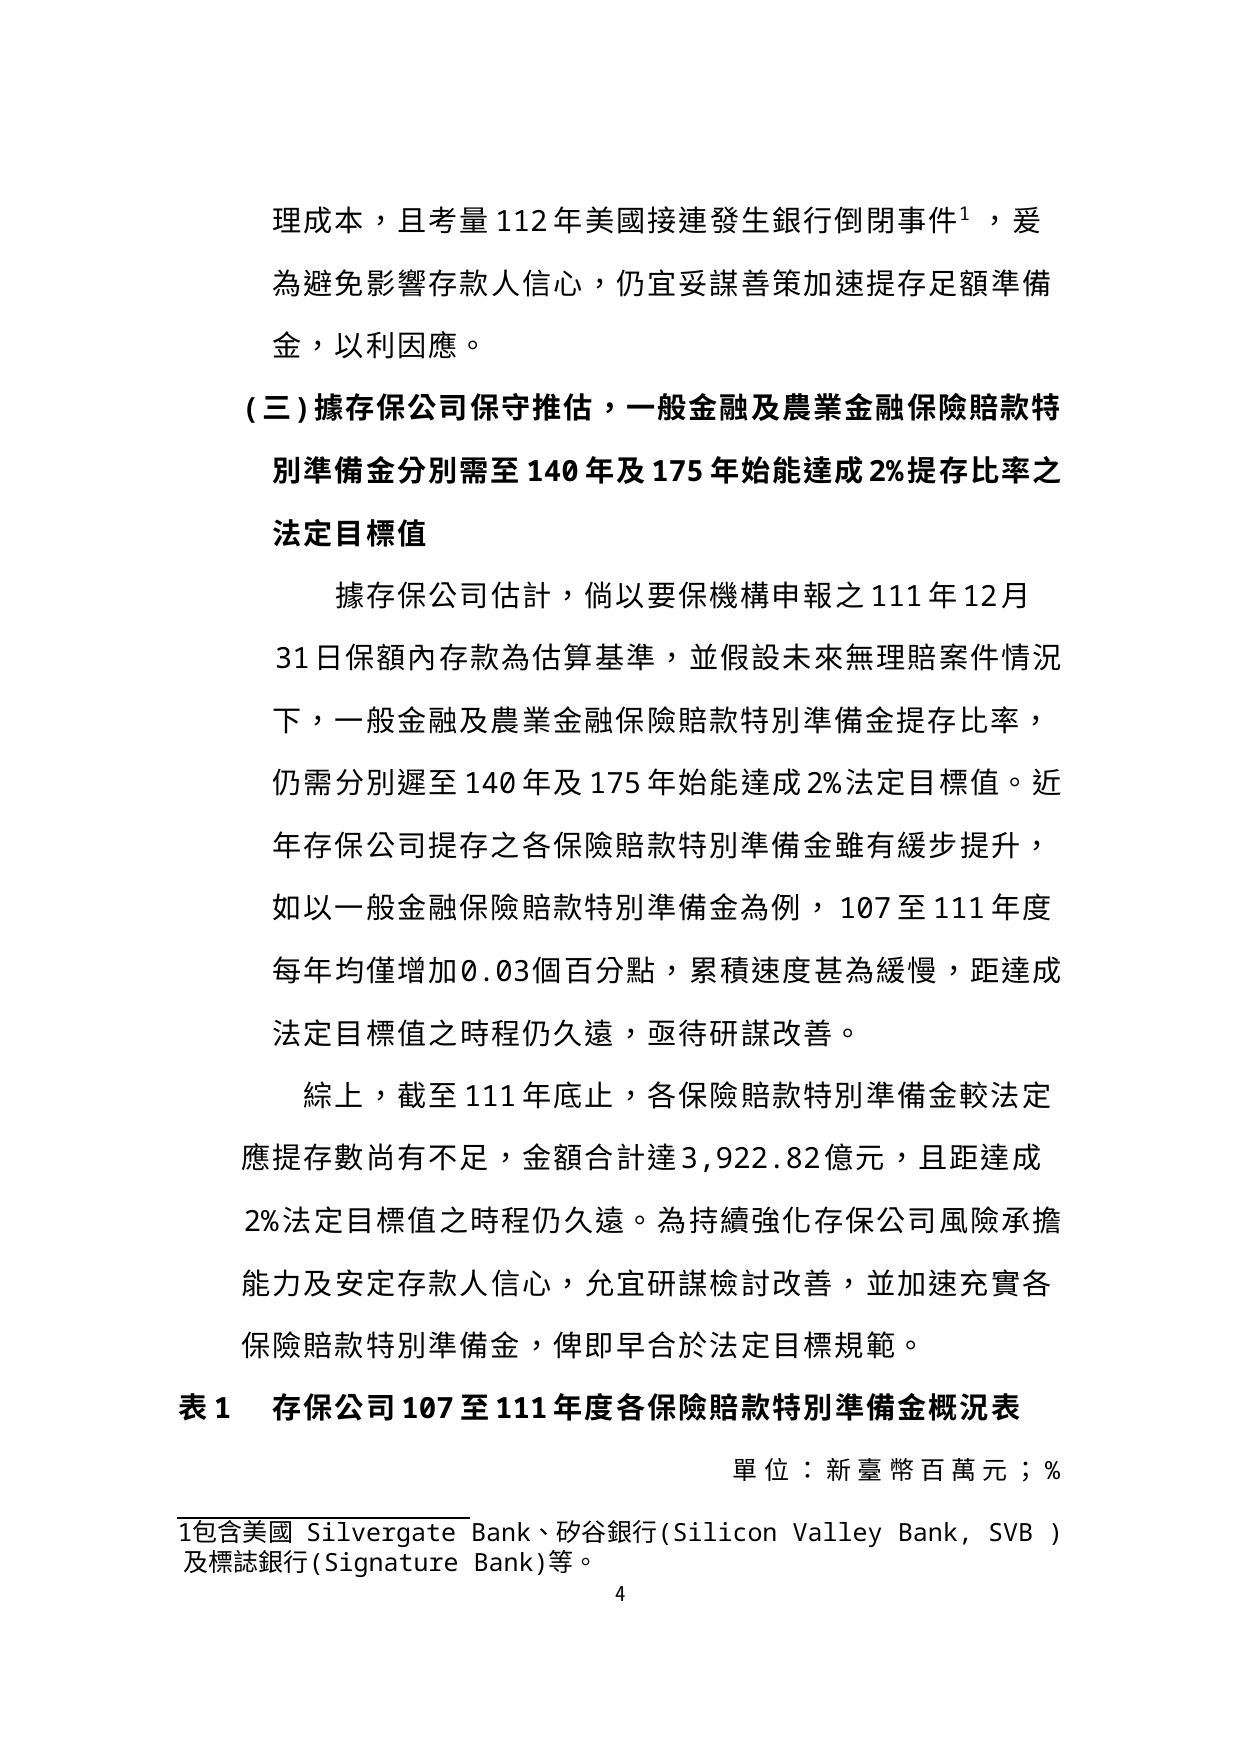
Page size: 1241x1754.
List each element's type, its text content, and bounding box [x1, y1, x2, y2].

text 理成本，且考量112年美國接連發生銀行倒閉事件，爰為避免影響存款人信心，仍宜妥謀善策加速提存足額準備金，以利因應。 [266, 177, 1063, 365]
text 單位：新臺幣百萬元；% [177, 1427, 1063, 1490]
text (三)據存保公司保守推估，一般金融及農業金融保險賠款特別準備金分別需至140年及175年始能達成2%提存比率之法定目標值 [236, 365, 1063, 552]
text 包含美國 Silvergate Bank、矽谷銀行(Silicon Valley Bank, SVB )及標誌銀行(Signature Bank)等。 [177, 1518, 1063, 1577]
text 表1 存保公司107至111年度各保險賠款特別準備金概況表 [177, 1365, 1063, 1427]
text 據存保公司估計，倘以要保機構申報之111年12月31日保額內存款為估算基準，並假設未來無理賠案件情況下，一般金融及農業金融保險賠款特別準備金提存比率，仍需分別遲至140年及175年始能達成2%法定目標值。近年存保公司提存之各保險賠款特別準備金雖有緩步提升，如以一般金融保險賠款特別準備金為例，107至111年度每年均僅增加0.03個百分點，累積速度甚為緩慢，距達成法定目標值之時程仍久遠，亟待研謀改善。 [266, 552, 1063, 1052]
text 綜上，截至111年底止，各保險賠款特別準備金較法定應提存數尚有不足，金額合計達3,922.82億元，且距達成2%法定目標值之時程仍久遠。為持續強化存保公司風險承擔能力及安定存款人信心，允宜研謀檢討改善，並加速充實各保險賠款特別準備金，俾即早合於法定目標規範。 [236, 1052, 1063, 1365]
